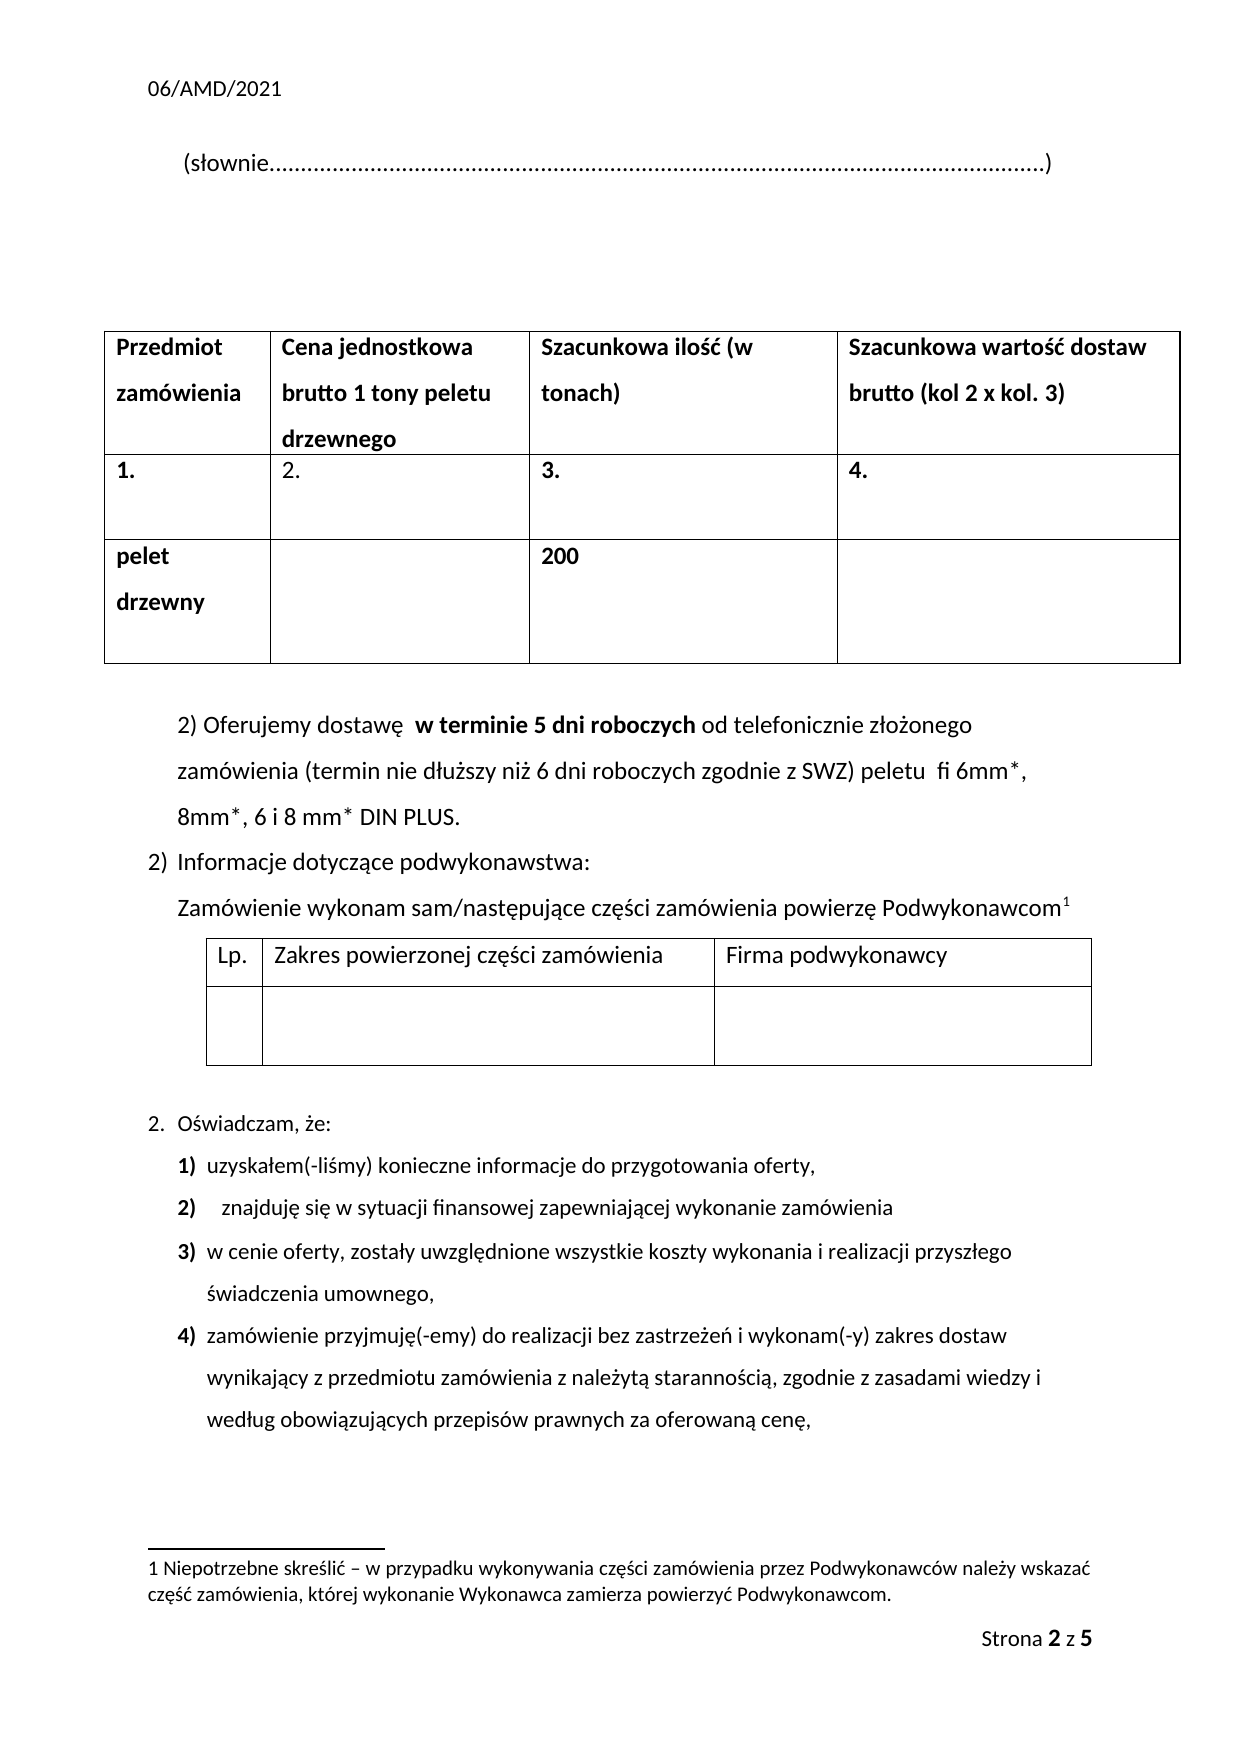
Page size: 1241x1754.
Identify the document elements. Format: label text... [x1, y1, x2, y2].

list (słownie...........................................................................................................................) [177, 148, 1093, 178]
table_header Szacunkowa wartość dostaw brutto (kol 2 x kol. 3) [838, 332, 1179, 453]
table_cell [263, 987, 714, 1065]
table_cell pelet drzewny [105, 540, 270, 662]
text Zamówienie wykonam sam/następujące części zamówienia powierzę Podwykonawcom [148, 892, 1093, 923]
table_cell [715, 987, 1091, 1065]
table_header Firma podwykonawcy [715, 939, 1091, 986]
table_cell [271, 540, 529, 662]
table_cell 200 [530, 540, 837, 662]
table_cell [207, 987, 262, 1065]
table_header Zakres powierzonej części zamówienia [263, 939, 714, 986]
table_cell 1. [105, 455, 270, 539]
list 2) Oferujemy dostawę w terminie 5 dni roboczych od telefonicznie złożonego zamówienia (termin nie dłuższy niż 6 dni roboczych zgodnie z SWZ) peletu fi 6mm*, 8mm*, 6 i 8 mm* DIN PLUS. [148, 709, 1093, 831]
table_header Cena jednostkowa brutto 1 tony peletu drzewnego [271, 332, 529, 453]
list zamówienie przyjmuję(-emy) do realizacji bez zastrzeżeń i wykonam(-y) zakres dostaw wynikający z przedmiotu zamówienia z należytą starannością, zgodnie z zasadami wiedzy i według obowiązujących przepisów prawnych za oferowaną cenę, [177, 1321, 1093, 1433]
table_header Lp. [207, 939, 262, 986]
list uzyskałem(-liśmy) konieczne informacje do przygotowania oferty, [177, 1151, 1093, 1179]
list Oświadczam, że: [148, 1109, 1093, 1137]
list Informacje dotyczące podwykonawstwa: [148, 846, 1093, 877]
table_cell 3. [530, 455, 837, 539]
table_cell 2. [271, 455, 529, 539]
list znajduję się w sytuacji finansowej zapewniającej wykonanie zamówienia [177, 1193, 1093, 1221]
table_header Szacunkowa ilość (w tonach) [530, 332, 837, 453]
text Niepotrzebne skreślić – w przypadku wykonywania części zamówienia przez Podwykonawców należy wskazać część zamówienia, której wykonanie Wykonawca zamierza powierzyć Podwykonawcom. [148, 1556, 1093, 1606]
table_cell 4. [838, 455, 1179, 539]
list w cenie oferty, zostały uwzględnione wszystkie koszty wykonania i realizacji przyszłego świadczenia umownego, [177, 1237, 1093, 1307]
table_header Przedmiot zamówienia [105, 332, 270, 453]
table_cell [838, 540, 1179, 662]
